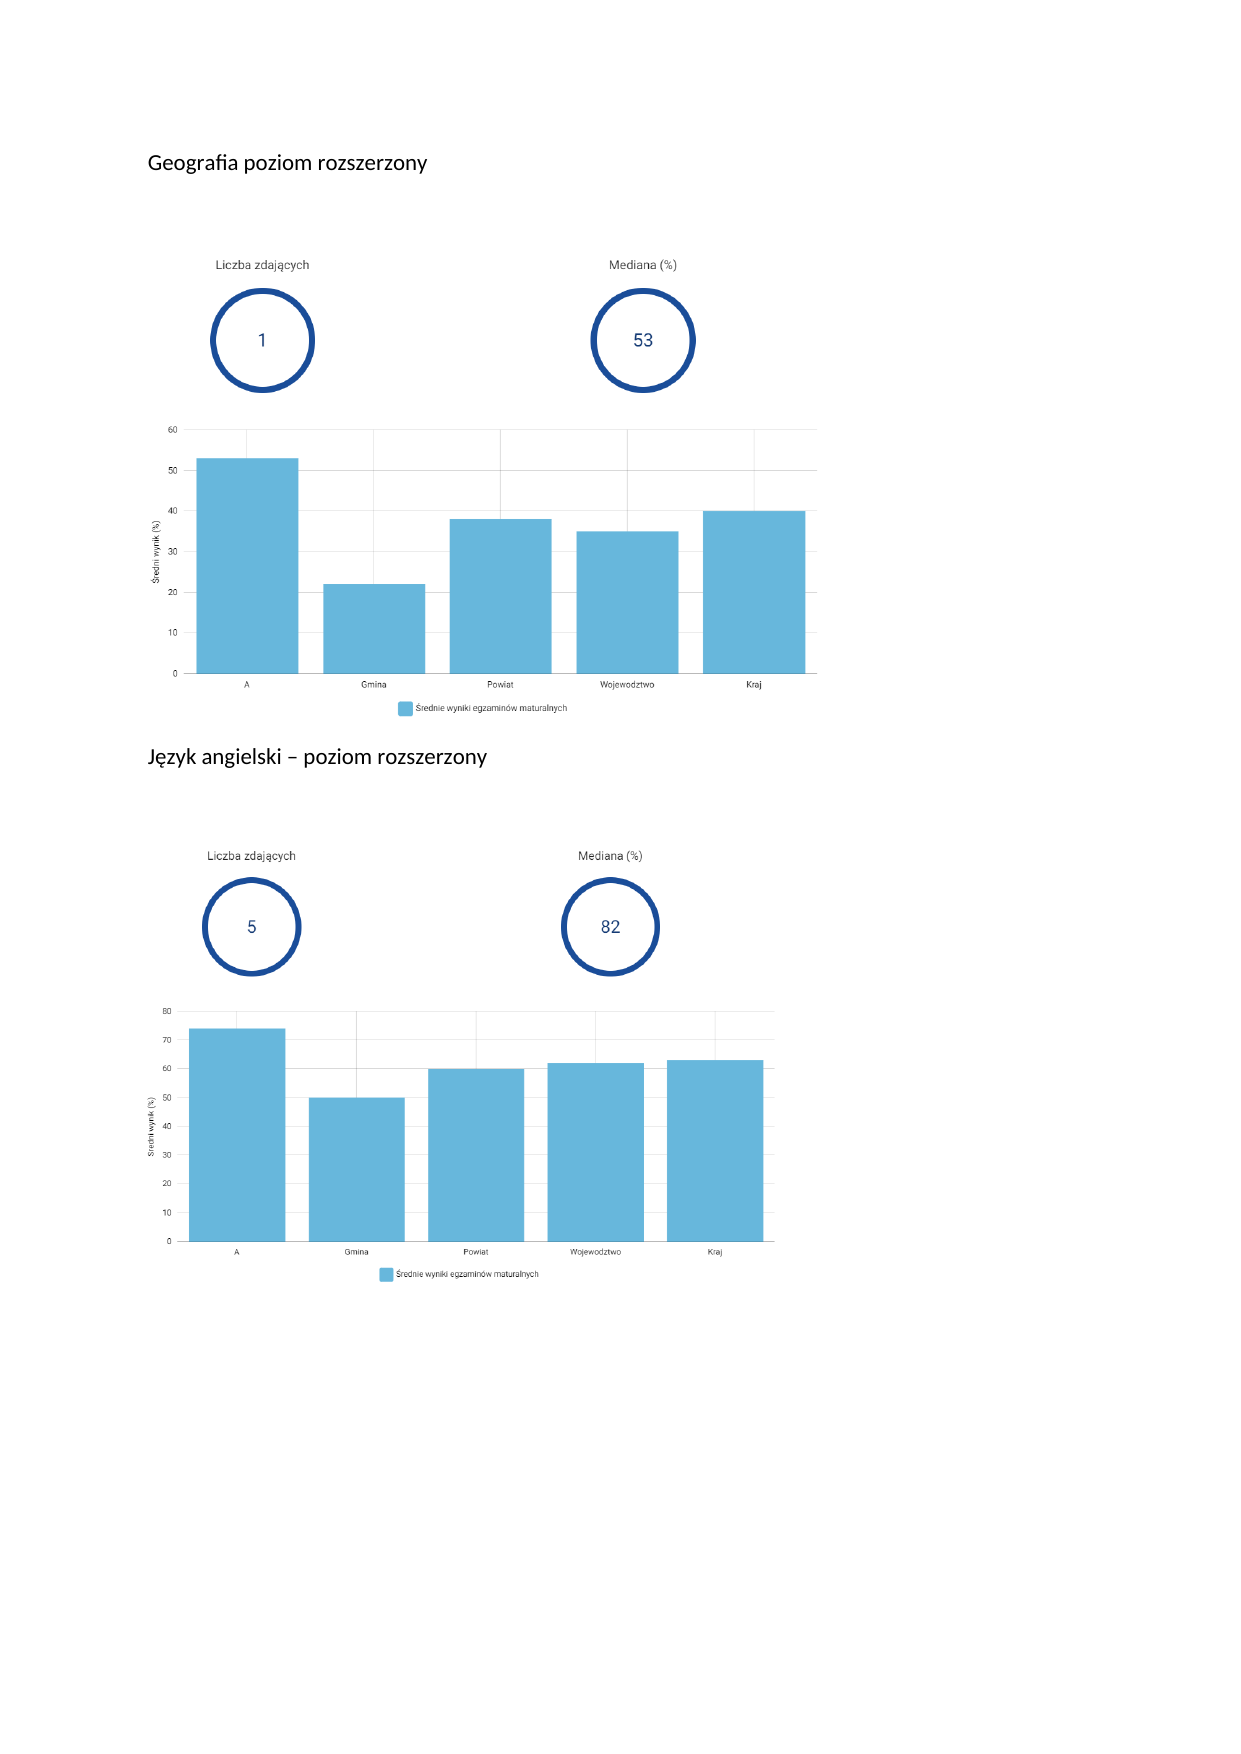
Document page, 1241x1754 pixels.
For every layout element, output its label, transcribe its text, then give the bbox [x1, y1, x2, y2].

text Język angielski – poziom rozszerzony [148, 742, 1093, 771]
text Geografia poziom rozszerzony [148, 148, 1093, 176]
